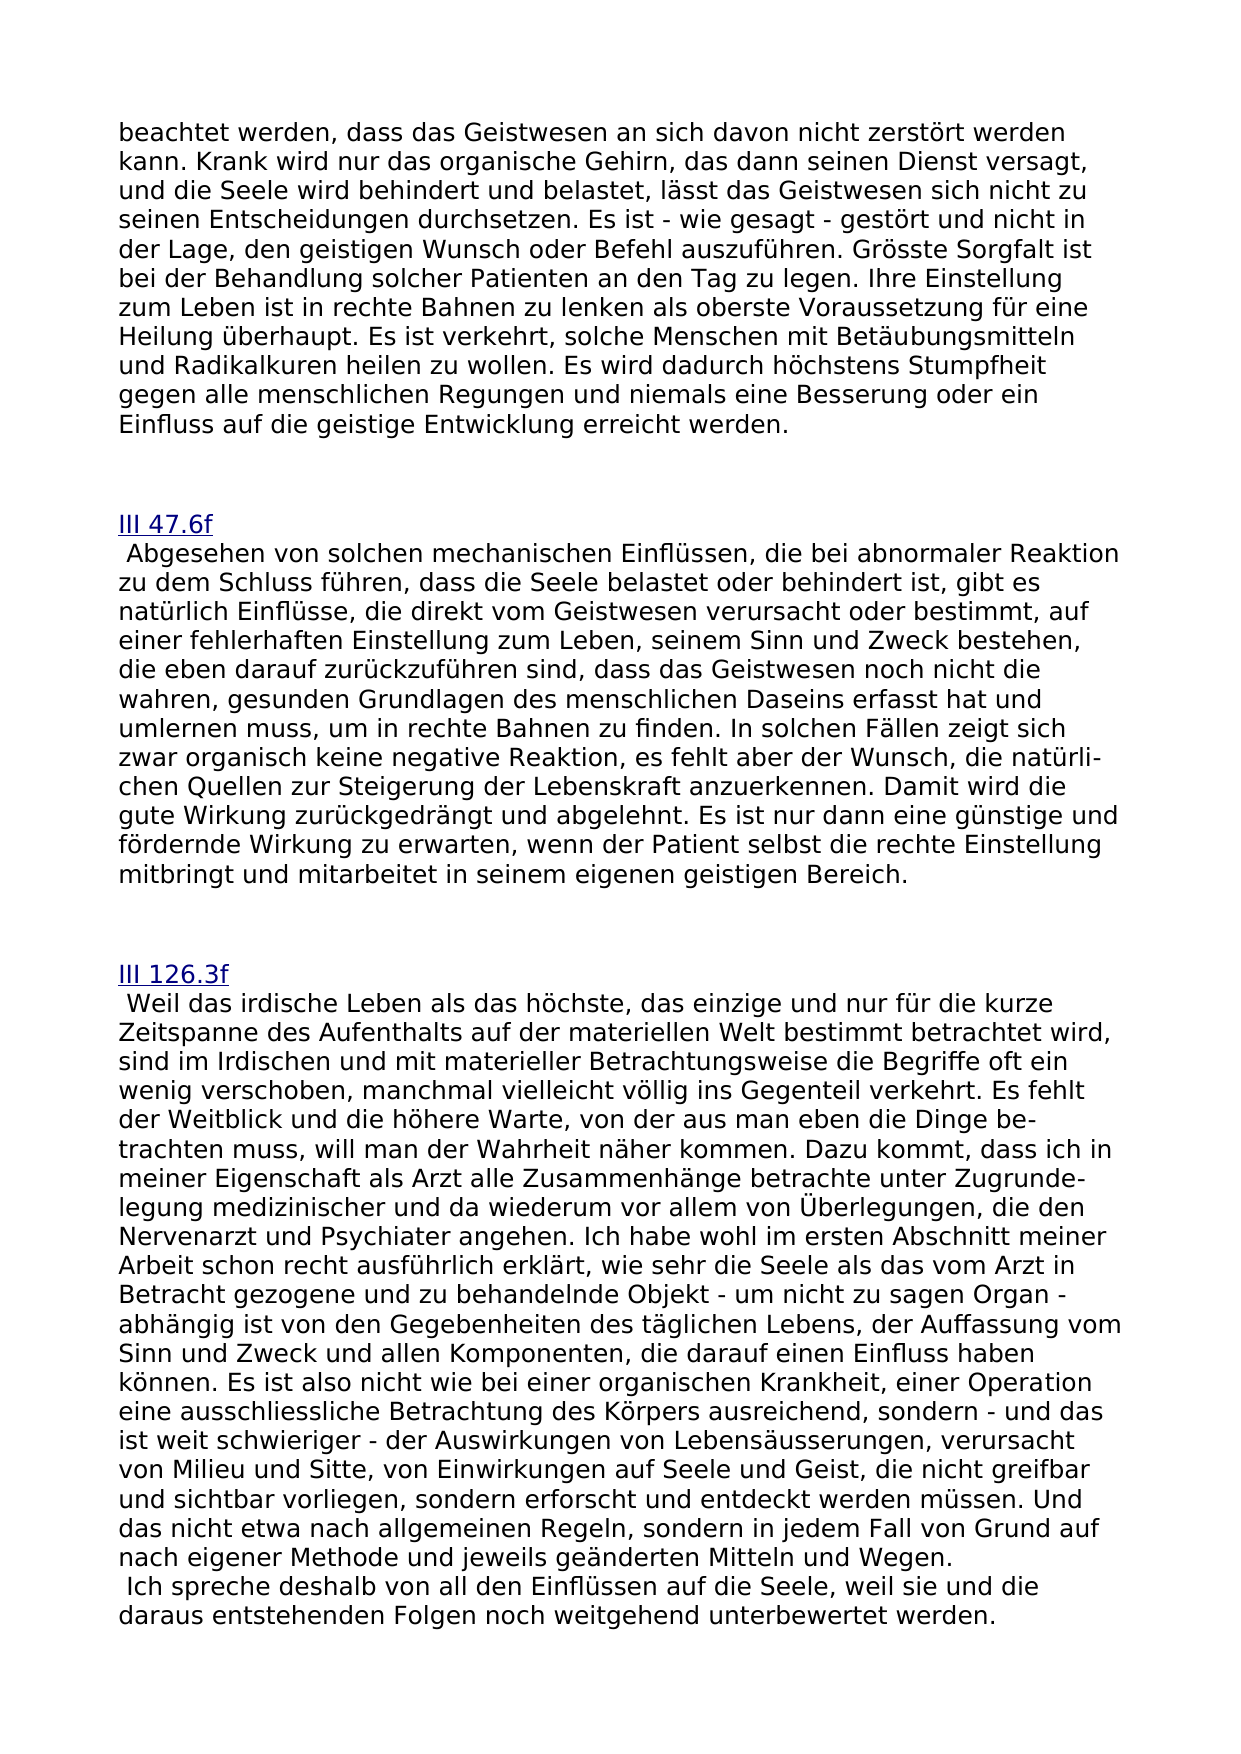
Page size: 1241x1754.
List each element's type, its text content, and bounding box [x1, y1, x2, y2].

text III 126.3f Weil das irdische Leben als das höchste, das einzige und nur für die kurze Zeitspanne des Aufent­halts auf der materiellen Welt bestimmt betrachtet wird, sind im Irdischen und mit materieller Betrachtungs­weise die Begriffe oft ein wenig verschoben, manchmal vielleicht völlig ins Gegenteil verkehrt. Es fehlt der Weitblick und die höhere Warte, von der aus man eben die Dinge be­trachten muss, will man der Wahrheit näher kommen. Dazu kommt, dass ich in meiner Eigenschaft als Arzt alle Zusammenhänge betrachte unter Zugrunde­legung medizinischer und da wiederum vor allem von Überlegungen, die den Nervenarzt und Psychiater angehen. Ich habe wohl im ersten Abschnitt meiner Arbeit schon recht ausführlich erklärt, wie sehr die Seele als das vom Arzt in Betracht gezogene und zu behandelnde Objekt - um nicht zu sagen Organ - abhängig ist von den Gegebenheiten des tägli­chen Lebens, der Auffassung vom Sinn und Zweck und allen Komponenten, die darauf einen Einfluss haben können. Es ist also nicht wie bei einer organischen Krankheit, einer Opera­tion eine ausschliessliche Betrach­tung des Körpers ausreichend, sondern - und das ist weit schwieriger - der Auswirkungen von Lebens­äusserungen, verursacht von Milieu und Sitte, von Ein­wir­kungen auf Seele und Geist, die nicht greifbar und sichtbar vorliegen, sondern erforscht und entdeckt werden müssen. Und das nicht etwa nach allgemeinen Regeln, sondern in jedem Fall von Grund auf nach eigener Methode und jeweils geänderten Mit­teln und Wegen. Ich spreche deshalb von all den Einflüssen auf die Seele, weil sie und die daraus entstehen­den Folgen noch weitgehend unterbewertet werden. [118, 960, 1122, 1631]
text III 47.6f Abgesehen von solchen mechanischen Einflüs­sen, die bei abnormaler Reaktion zu dem Schluss führen, dass die Seele belastet oder behindert ist, gibt es natürlich Ein­flüsse, die direkt vom Geistwesen ver­ursacht oder bestimmt, auf einer fehlerhaften Einstellung zum Leben, seinem Sinn und Zweck bestehen, die eben darauf zurückzuführen sind, dass das Geistwe­sen noch nicht die wahren, gesunden Grundla­gen des menschlichen Daseins erfasst hat und umlernen muss, um in rechte Bahnen zu finden. In solchen Fällen zeigt sich zwar organisch keine negative Reaktion, es fehlt aber der Wunsch, die natürli­chen Quellen zur Steige­rung der Lebenskraft anzuerken­nen. Damit wird die gute Wirkung zurückge­drängt und abgelehnt. Es ist nur dann eine günstige und för­dernde Wirkung zu erwarten, wenn der Patient selbst die rechte Einstellung mit­bringt und mitarbeitet in seinem eigenen geistigen Bereich. [118, 510, 1122, 947]
text beachtet werden, dass das Geistwesen an sich davon nicht zerstört werden kann. Krank wird nur das organische Gehirn, das dann seinen Dienst versagt, und die Seele wird behindert und belastet, lässt das Geistwesen sich nicht zu seinen Entschei­dungen durch­setzen. Es ist - wie gesagt - gestört und nicht in der Lage, den geistigen Wunsch oder Befehl auszuführen. Grösste Sorgfalt ist bei der Behandlung solcher Patienten an den Tag zu legen. Ihre Einstellung zum Leben ist in rechte Bahnen zu lenken als oberste Voraussetzung für eine Heilung überhaupt. Es ist verkehrt, solche Menschen mit Betäu­bungs­mitteln und Radikalkuren heilen zu wollen. Es wird dadurch höchstens Stumpfheit gegen alle mensch­lichen Regungen und niemals eine Bes­serung oder ein Einfluss auf die geistige Entwicklung erreicht werden. [118, 118, 1122, 497]
